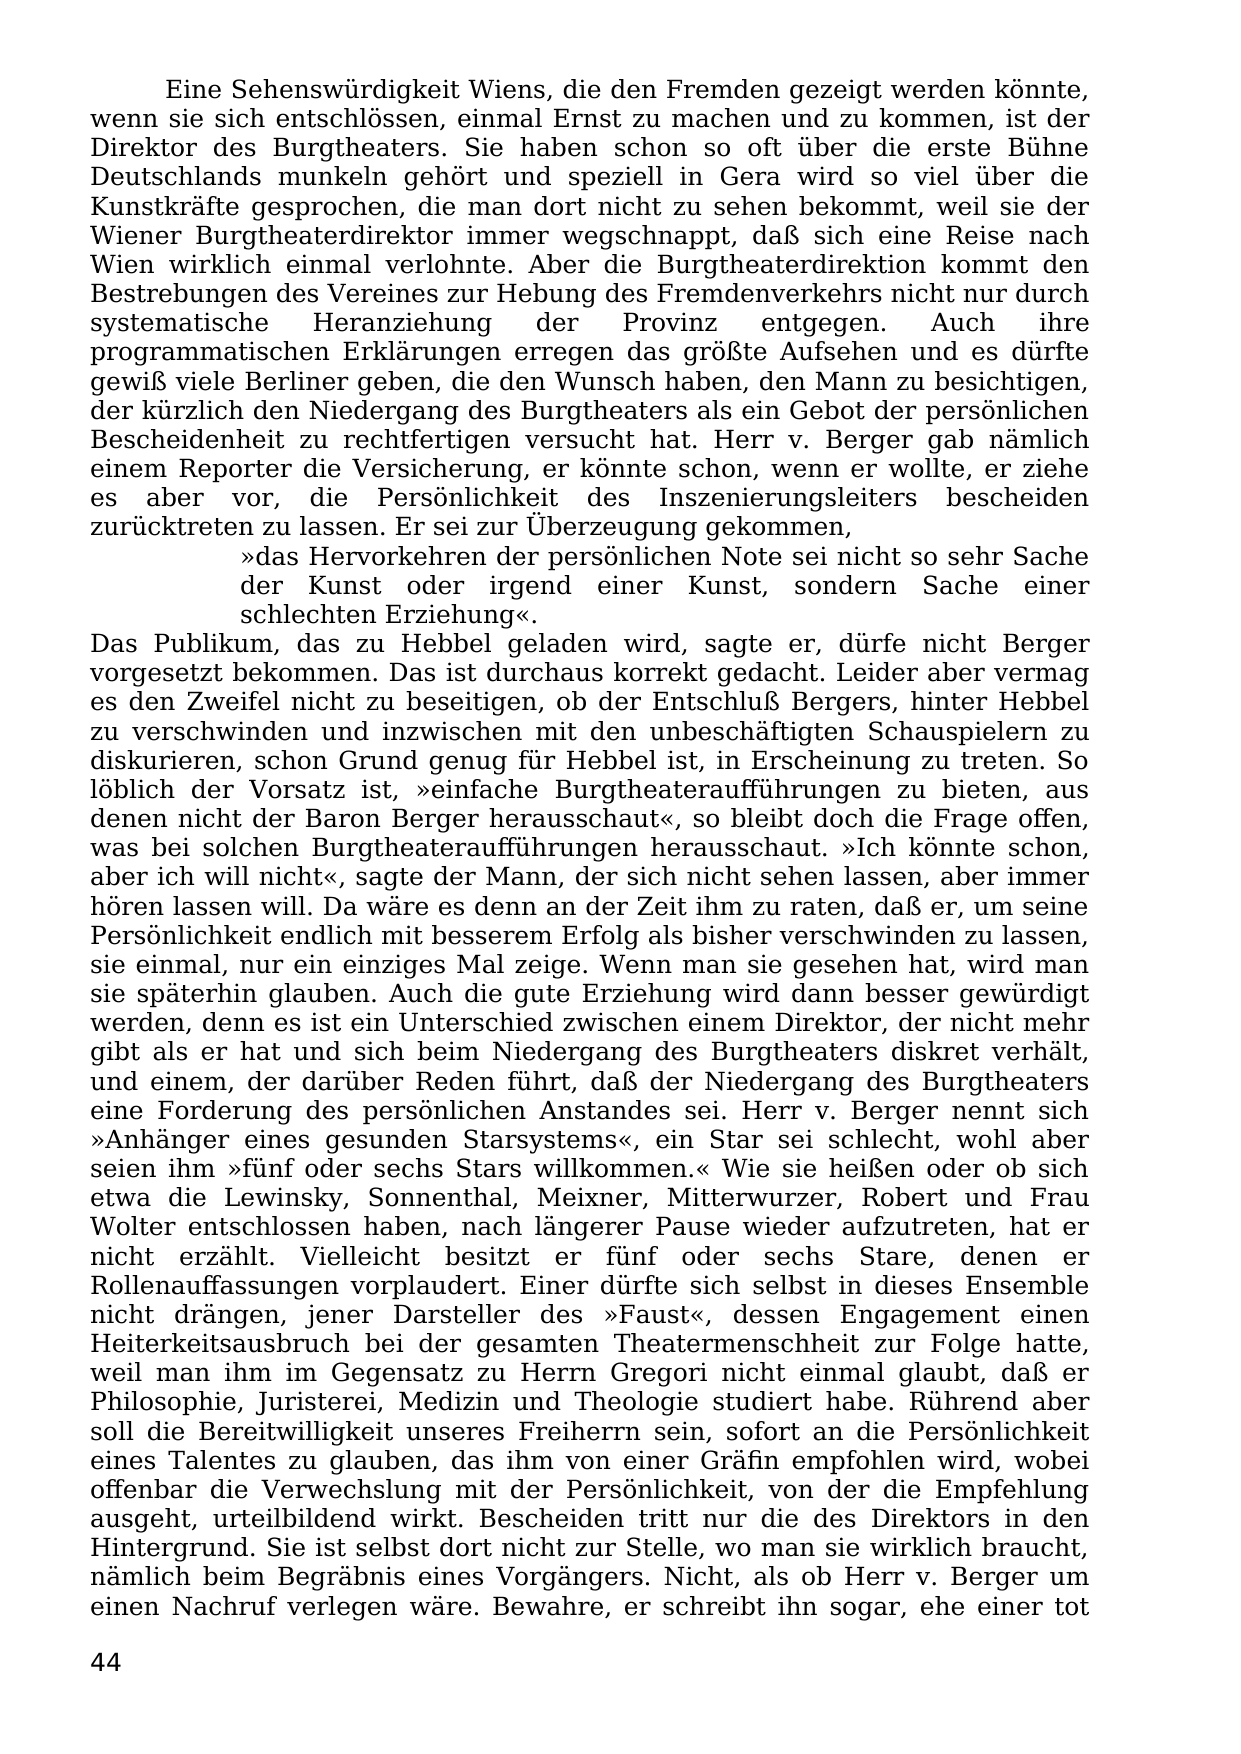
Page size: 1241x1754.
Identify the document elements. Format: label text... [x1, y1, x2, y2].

text Eine Sehenswürdigkeit Wiens, die den Fremden gezeigt werden könnte, wenn sie sich entschlössen, einmal Ernst zu machen und zu kommen, ist der Direktor des Burgtheaters. Sie haben schon so oft über die erste Bühne Deutschlands munkeln gehört und speziell in Gera wird so viel über die Kunstkräfte gesprochen, die man dort nicht zu sehen bekommt, weil sie der Wiener Burgtheaterdirektor immer wegschnappt, daß sich eine Reise nach Wien wirklich einmal verlohnte. Aber die Burgtheaterdirektion kommt den Bestrebungen des Vereines zur Hebung des Fremdenverkehrs nicht nur durch systematische Heranziehung der Provinz entgegen. Auch ihre programmatischen Erklärungen erregen das größte Aufsehen und es dürfte gewiß viele Berliner geben, die den Wunsch haben, den Mann zu besichtigen, der kürzlich den Niedergang des Burgtheaters als ein Gebot der persönlichen Bescheidenheit zu rechtfertigen versucht hat. Herr v. Berger gab nämlich einem Reporter die Versicherung, er könnte schon, wenn er wollte, er ziehe es aber vor, die Persönlichkeit des Inszenierungsleiters bescheiden zurücktreten zu lassen. Er sei zur Überzeugung gekommen, [90, 75, 1091, 542]
text »das Hervorkehren der persönlichen Note sei nicht so sehr Sache der Kunst oder irgend einer Kunst, sondern Sache einer schlechten Erziehung«. [240, 542, 1091, 629]
text Das Publikum, das zu Hebbel geladen wird, sagte er, dürfe nicht Berger vorgesetzt bekommen. Das ist durchaus korrekt gedacht. Leider aber vermag es den Zweifel nicht zu beseitigen, ob der Entschluß Bergers, hinter Hebbel zu verschwinden und inzwischen mit den unbeschäftigten Schauspielern zu diskurieren, schon Grund genug für Hebbel ist, in Erscheinung zu treten. So löblich der Vorsatz ist, »einfache Burgtheateraufführungen zu bieten, aus denen nicht der Baron Berger herausschaut«, so bleibt doch die Frage offen, was bei solchen Burgtheateraufführungen herausschaut. »Ich könnte schon, aber ich will nicht«, sagte der Mann, der sich nicht sehen lassen, aber immer hören lassen will. Da wäre es denn an der Zeit ihm zu raten, daß er, um seine Persönlichkeit endlich mit besserem Erfolg als bisher verschwinden zu lassen, sie einmal, nur ein einziges Mal zeige. Wenn man sie gesehen hat, wird man sie späterhin glauben. Auch die gute Erziehung wird dann besser gewürdigt werden, denn es ist ein Unterschied zwischen einem Direktor, der nicht mehr gibt als er hat und sich beim Niedergang des Burgtheaters diskret verhält, und einem, der darüber Reden führt, daß der Niedergang des Burgtheaters eine Forderung des persönlichen Anstandes sei. Herr v. Berger nennt sich »Anhänger eines gesunden Starsystems«, ein Star sei schlecht, wohl aber seien ihm »fünf oder sechs Stars willkommen.« Wie sie heißen oder ob sich etwa die Lewinsky, Sonnenthal, Meixner, Mitterwurzer, Robert und Frau Wolter entschlossen haben, nach längerer Pause wieder aufzutreten, hat er nicht erzählt. Vielleicht besitzt er fünf oder sechs Stare, denen er Rollenauffassungen vorplaudert. Einer dürfte sich selbst in dieses Ensemble nicht drängen, jener Darsteller des »Faust«, dessen Engagement einen Heiterkeitsausbruch bei der gesamten Theatermenschheit zur Folge hatte, weil man ihm im Gegensatz zu Herrn Gregori nicht einmal glaubt, daß er Philosophie, Juristerei, Medizin und Theologie studiert habe. Rührend aber soll die Bereitwilligkeit unseres Freiherrn sein, sofort an die Persönlichkeit eines Talentes zu glauben, das ihm von einer Gräfin empfohlen wird, wobei offenbar die Verwechslung mit der Persönlichkeit, von der die Empfehlung ausgeht, urteilbildend wirkt. Bescheiden tritt nur die des Direktors in den Hintergrund. Sie ist selbst dort nicht zur Stelle, wo man sie wirklich braucht, nämlich beim Begräbnis eines Vorgängers. Nicht, als ob Herr v. Berger um einen Nachruf verlegen wäre. Bewahre, er schreibt ihn sogar, ehe einer tot [90, 629, 1091, 1621]
